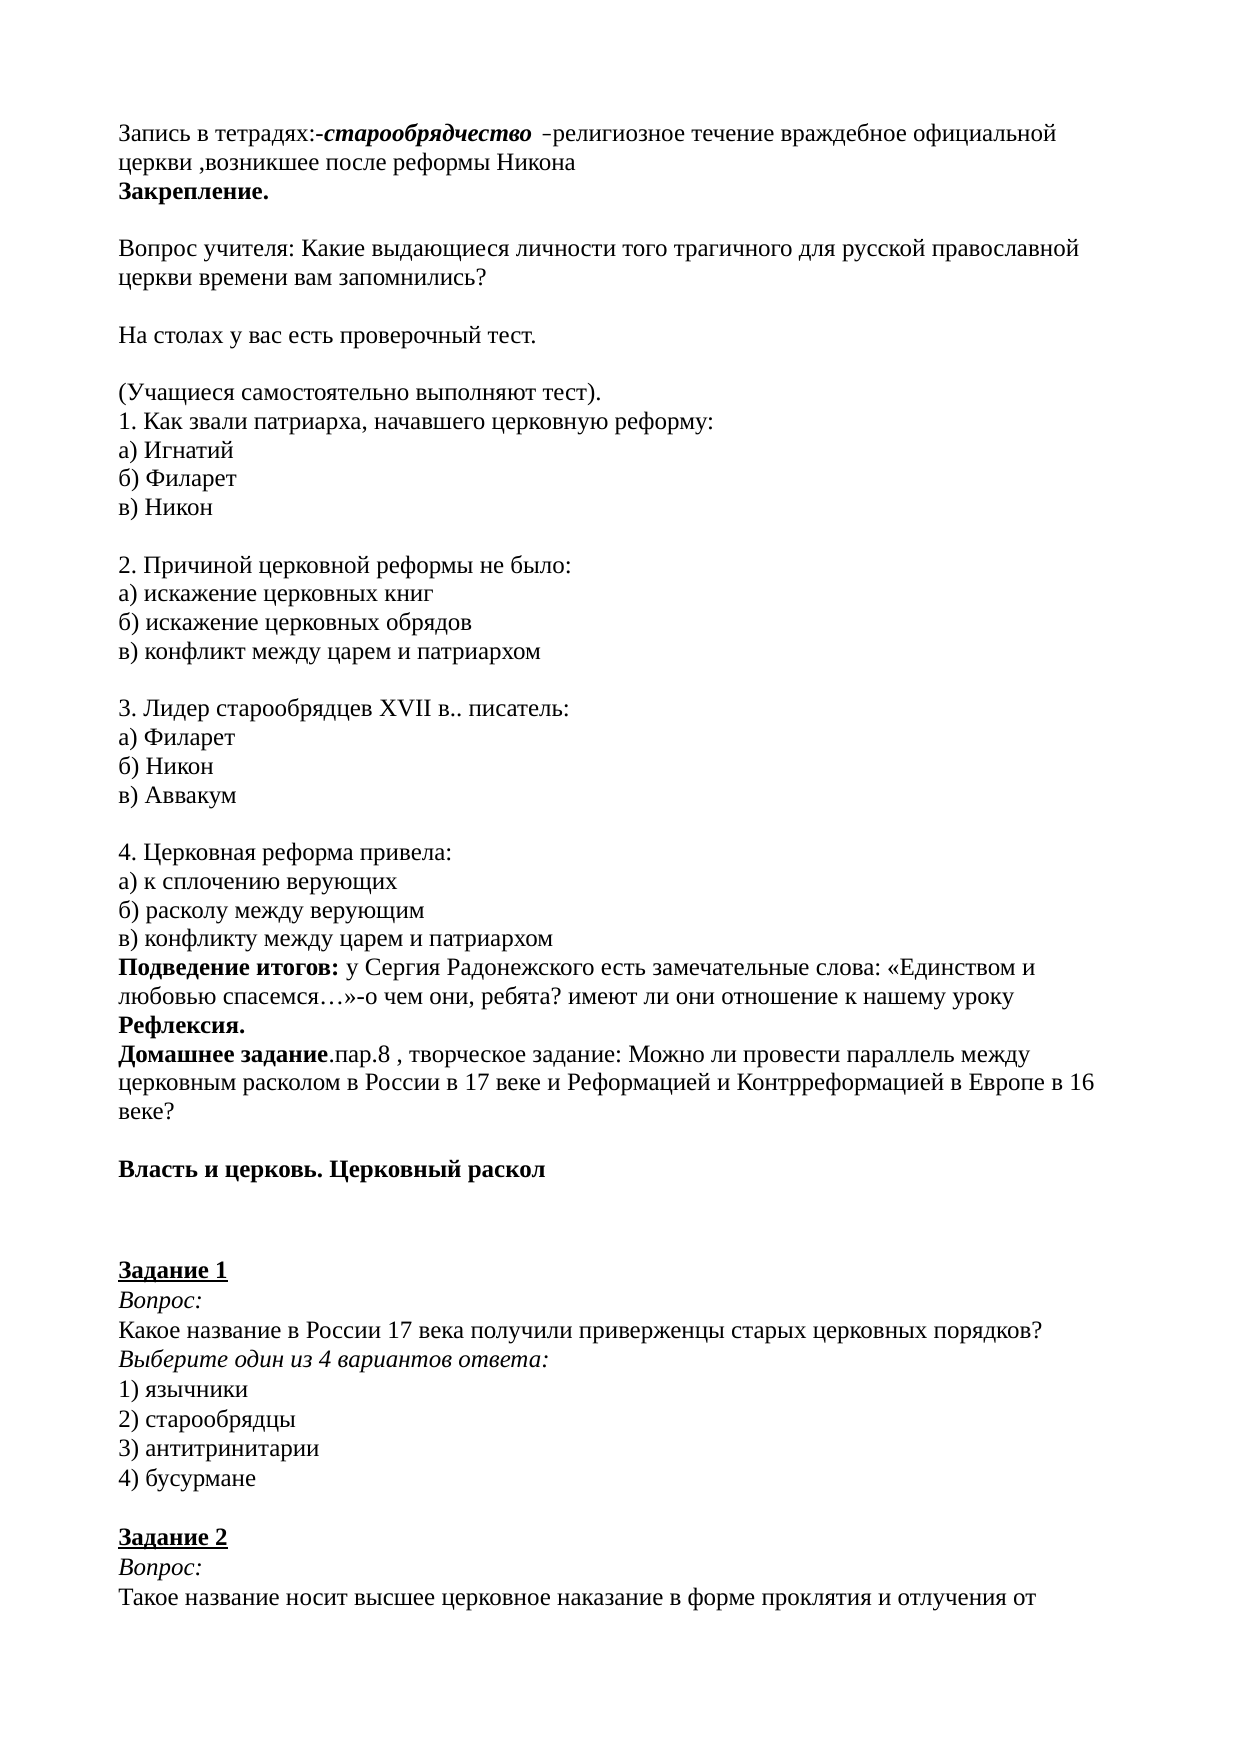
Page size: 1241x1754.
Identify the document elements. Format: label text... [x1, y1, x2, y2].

text Задание 1 [118, 1254, 1122, 1284]
text Такое название носит высшее церковное наказание в форме проклятия и отлучения от [118, 1581, 1122, 1611]
text Задание 2 [118, 1522, 1122, 1551]
text Подведение итогов: у Сергия Радонежского есть замечательные слова: «Единством и любовью спасемся…»-о чем они, ребята? имеют ли они отношение к нашему уроку [118, 952, 1122, 1010]
text 4) бусурмане [118, 1462, 1122, 1492]
text Вопрос: [118, 1551, 1122, 1581]
text Выберите один из 4 вариантов ответа: [118, 1343, 1122, 1373]
text Рефлексия. [118, 1010, 1122, 1039]
text Власть и церковь. Церковный раскол [118, 1125, 1122, 1182]
text Домашнее задание.пар.8 , творческое задание: Можно ли провести параллель между церковным расколом в России в 17 веке и Реформацией и Контрреформацией в Европе в 16 веке? [118, 1039, 1122, 1125]
text 3) антитринитарии [118, 1432, 1122, 1462]
text Какое название в России 17 века получили приверженцы старых церковных порядков? [118, 1314, 1122, 1343]
text (Учащиеся самостоятельно выполняют тест). [118, 348, 1122, 406]
text Закрепление. Вопрос учителя: Какие выдающиеся личности того трагичного для русской православной церкви времени вам запомнились? На столах у вас есть проверочный тест. [118, 176, 1122, 348]
text 2) старообрядцы [118, 1403, 1122, 1432]
text 1) язычники [118, 1373, 1122, 1403]
text Вопрос: [118, 1284, 1122, 1314]
text Запись в тетрадях:-старообрядчество –религиозное течение враждебное официальной церкви ,возникшее после реформы Никона [118, 118, 1122, 176]
text 1. Как звали патриарха, начавшего церковную реформу: а) Игнатий б) Филарет в) Никон 2. Причиной церковной реформы не было: а) искажение церковных книг б) искажение церковных обрядов в) конфликт между царем и патриархом 3. Лидер старообрядцев XVII в.. писатель: а) Филарет б) Никон в) Аввакум 4. Церковная реформа привела: а) к сплочению верующих б) расколу между верующим в) конфликту между царем и патриархом [118, 406, 1122, 952]
